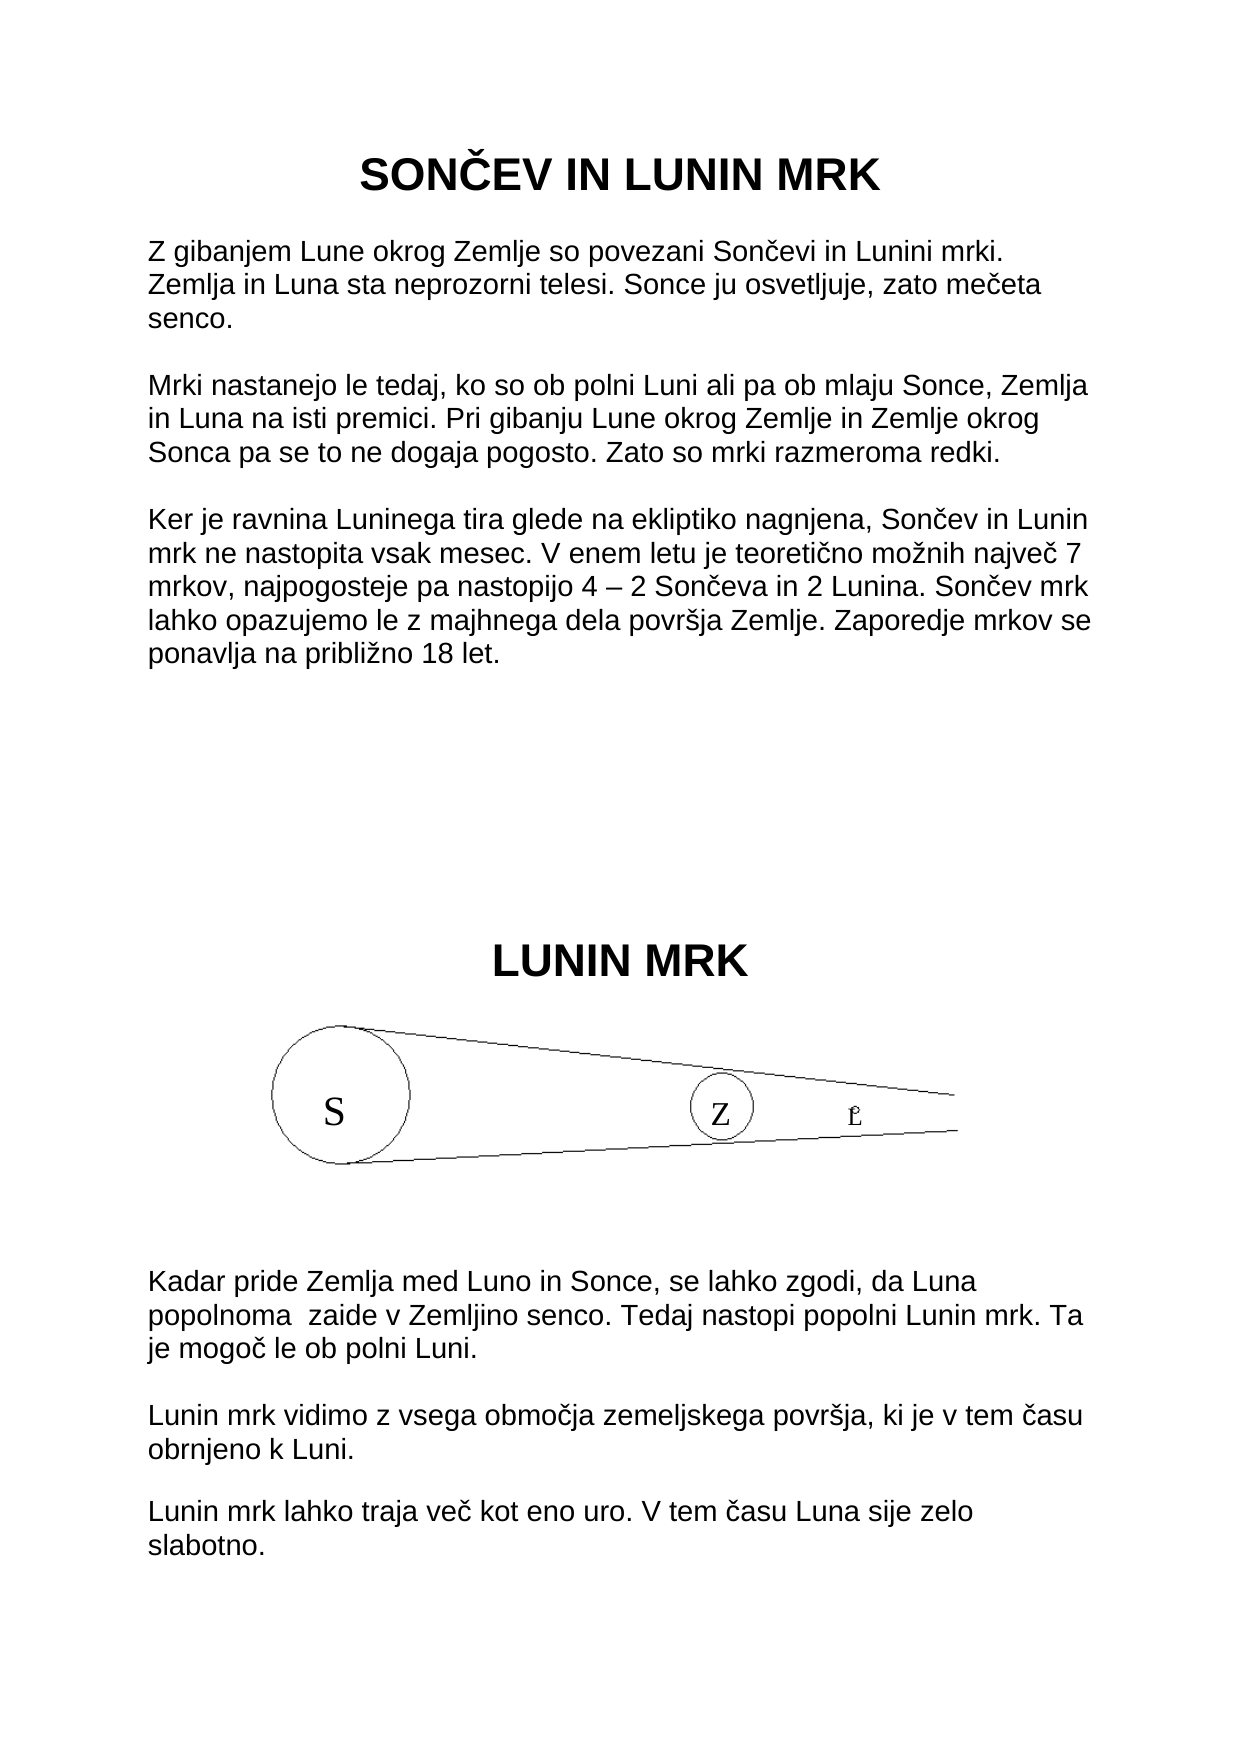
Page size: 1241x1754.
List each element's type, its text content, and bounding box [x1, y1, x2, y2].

text Ker je ravnina Luninega tira glede na ekliptiko nagnjena, Sončev in Lunin mrk ne nastopita vsak mesec. V enem letu je teoretično možnih največ 7 mrkov, najpogosteje pa nastopijo 4 – 2 Sončeva in 2 Lunina. Sončev mrk lahko opazujemo le z majhnega dela površja Zemlje. Zaporedje mrkov se ponavlja na približno 18 let. [148, 502, 1093, 670]
text Lunin mrk vidimo z vsega območja zemeljskega površja, ki je v tem času obrnjeno k Luni. [148, 1398, 1093, 1465]
text Kadar pride Zemlja med Luno in Sonce, se lahko zgodi, da Luna popolnoma zaide v Zemljino senco. Tedaj nastopi popolni Lunin mrk. Ta je mogoč le ob polni Luni. [148, 1264, 1093, 1365]
text S Z L [148, 1087, 1093, 1135]
text Mrki nastanejo le tedaj, ko so ob polni Luni ali pa ob mlaju Sonce, Zemlja in Luna na isti premici. Pri gibanju Lune okrog Zemlje in Zemlje okrog Sonca pa se to ne dogaja pogosto. Zato so mrki razmeroma redki. [148, 368, 1093, 469]
text LUNIN MRK [148, 933, 1093, 986]
text SONČEV IN LUNIN MRK [148, 148, 1093, 200]
text Lunin mrk lahko traja več kot eno uro. V tem času Luna sije zelo slabotno. [148, 1494, 1093, 1561]
picture [222, 1135, 1017, 1229]
text Z gibanjem Lune okrog Zemlje so povezani Sončevi in Lunini mrki. Zemlja in Luna sta neprozorni telesi. Sonce ju osvetljuje, zato mečeta senco. [148, 234, 1093, 334]
picture [222, 999, 1017, 1087]
